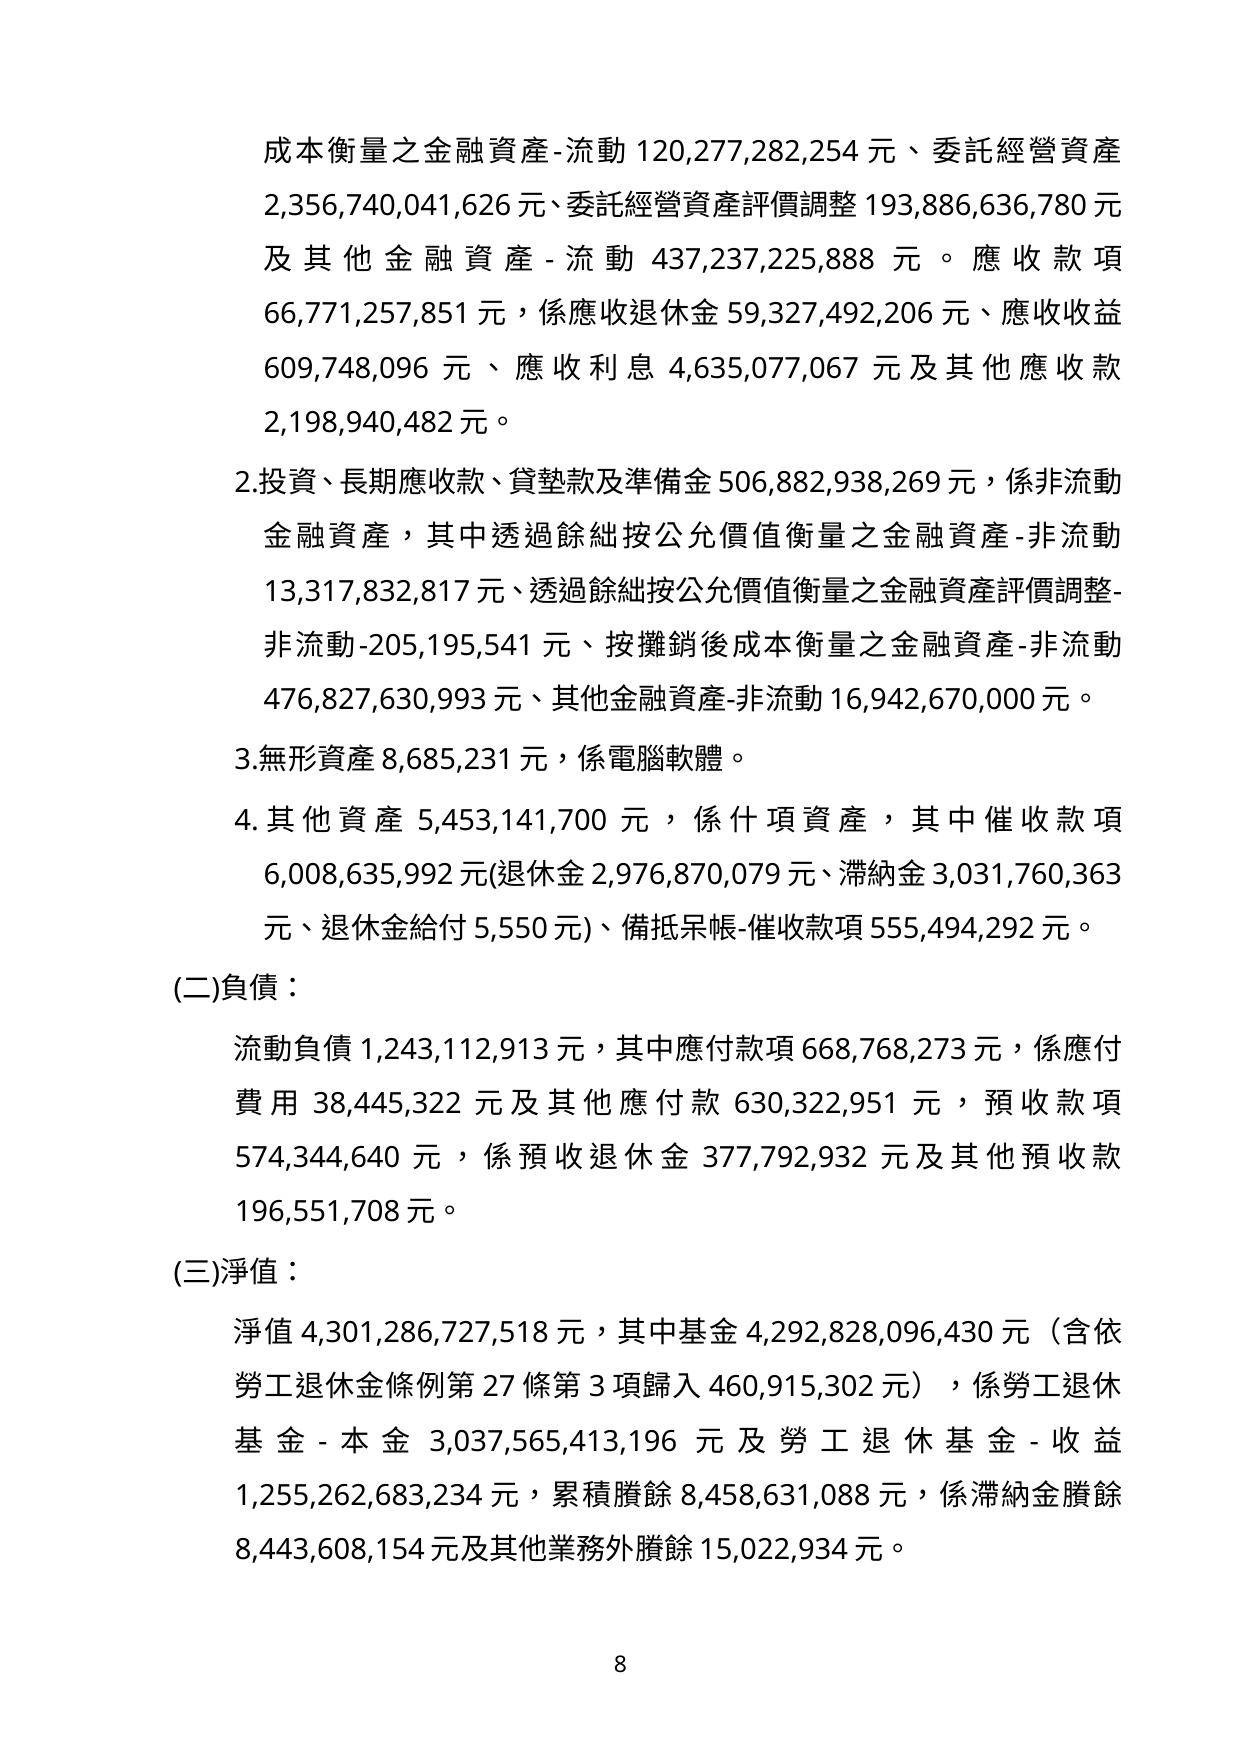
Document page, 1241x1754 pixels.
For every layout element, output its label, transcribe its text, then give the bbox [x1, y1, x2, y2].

text 3.無形資產8,685,231元，係電腦軟體。 [234, 726, 1122, 781]
text 淨值4,301,286,727,518元，其中基金4,292,828,096,430元（含依勞工退休金條例第27條第3項歸入460,915,302元），係勞工退休基金-本金3,037,565,413,196元及勞工退休基金-收益1,255,262,683,234元，累積賸餘8,458,631,088元，係滯納金賸餘8,443,608,154元及其他業務外賸餘15,022,934元。 [234, 1299, 1122, 1570]
text 2.投資、長期應收款、貸墊款及準備金506,882,938,269元，係非流動金融資產，其中透過餘絀按公允價值衡量之金融資產-非流動13,317,832,817元、透過餘絀按公允價值衡量之金融資產評價調整-非流動-205,195,541元、按攤銷後成本衡量之金融資產-非流動476,827,630,993元、其他金融資產-非流動16,942,670,000元。 [234, 449, 1122, 720]
text 成本衡量之金融資產-流動120,277,282,254元、委託經營資產2,356,740,041,626元、委託經營資產評價調整193,886,636,780元及其他金融資產-流動437,237,225,888元。應收款項66,771,257,851元，係應收退休金59,327,492,206元、應收收益609,748,096元、應收利息4,635,077,067元及其他應收款2,198,940,482元。 [234, 118, 1122, 443]
text 流動負債1,243,112,913元，其中應付款項668,768,273元，係應付費用38,445,322元及其他應付款630,322,951元，預收款項574,344,640元，係預收退休金377,792,932元及其他預收款196,551,708元。 [234, 1016, 1122, 1233]
text 4.其他資產5,453,141,700元，係什項資產，其中催收款項6,008,635,992元(退休金2,976,870,079元、滯納金3,031,760,363元、退休金給付5,550元)、備抵呆帳-催收款項555,494,292元。 [234, 787, 1122, 949]
text (二)負債： [173, 956, 1122, 1010]
text (三)淨值： [173, 1239, 1122, 1293]
